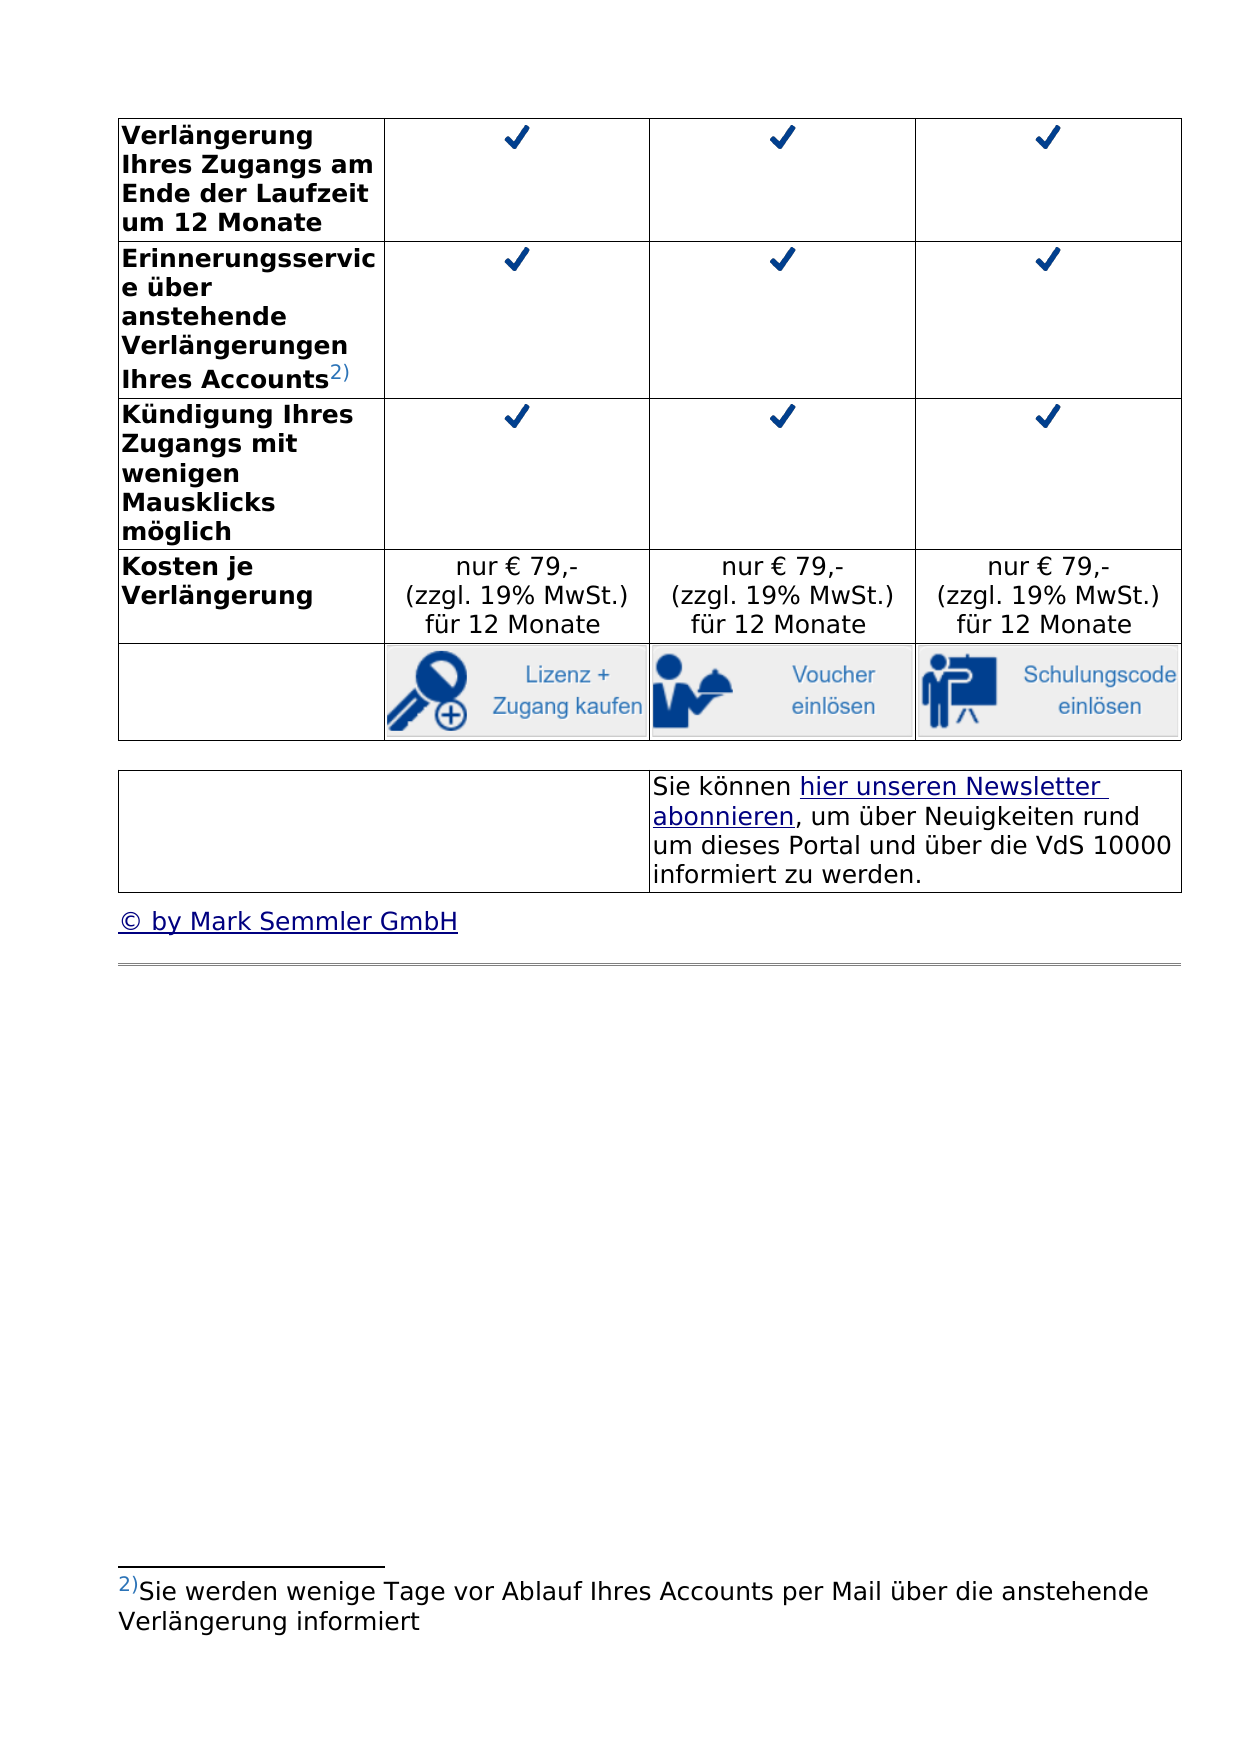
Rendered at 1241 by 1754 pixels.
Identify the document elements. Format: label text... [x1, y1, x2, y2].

table_cell Erinnerungsservice über anstehende Verlängerungen Ihres Accounts [119, 242, 384, 397]
table_cell [385, 399, 649, 549]
table_cell [650, 644, 915, 740]
table_header [119, 771, 649, 892]
table_cell [916, 644, 1181, 740]
picture [501, 400, 533, 432]
picture [1032, 243, 1064, 275]
table_cell nur € 79,- (zzgl. 19% MwSt.) für 12 Monate [650, 550, 915, 643]
table_header Sie können hier unseren Newsletter abonnieren, um über Neuigkeiten rund um dieses Portal und über die VdS 10000 informiert zu werden. [650, 771, 1181, 892]
table_cell [916, 242, 1181, 397]
table_cell Kündigung Ihres Zugangs mit wenigen Mausklicks möglich [119, 399, 384, 549]
picture [766, 400, 798, 432]
picture [1032, 121, 1064, 153]
picture [766, 243, 798, 275]
text © by Mark Semmler GmbH [118, 907, 1181, 936]
table_cell [650, 119, 915, 241]
table_cell [916, 119, 1181, 241]
table_cell [916, 399, 1181, 549]
table_cell [650, 242, 915, 397]
table_cell [650, 399, 915, 549]
picture [766, 121, 798, 153]
table_cell [119, 644, 384, 740]
picture [501, 121, 533, 153]
picture [652, 645, 913, 737]
table_cell [385, 242, 649, 397]
picture [1032, 400, 1064, 432]
picture [918, 645, 1179, 737]
table_cell Verlängerung Ihres Zugangs am Ende der Laufzeit um 12 Monate [119, 119, 384, 241]
table_cell Kosten je Verlängerung [119, 550, 384, 643]
table_cell [385, 644, 649, 740]
table_cell [385, 119, 649, 241]
table_cell nur € 79,- (zzgl. 19% MwSt.) für 12 Monate [916, 550, 1181, 643]
picture [501, 243, 533, 275]
table_cell nur € 79,- (zzgl. 19% MwSt.) für 12 Monate [385, 550, 649, 643]
picture [386, 645, 647, 737]
